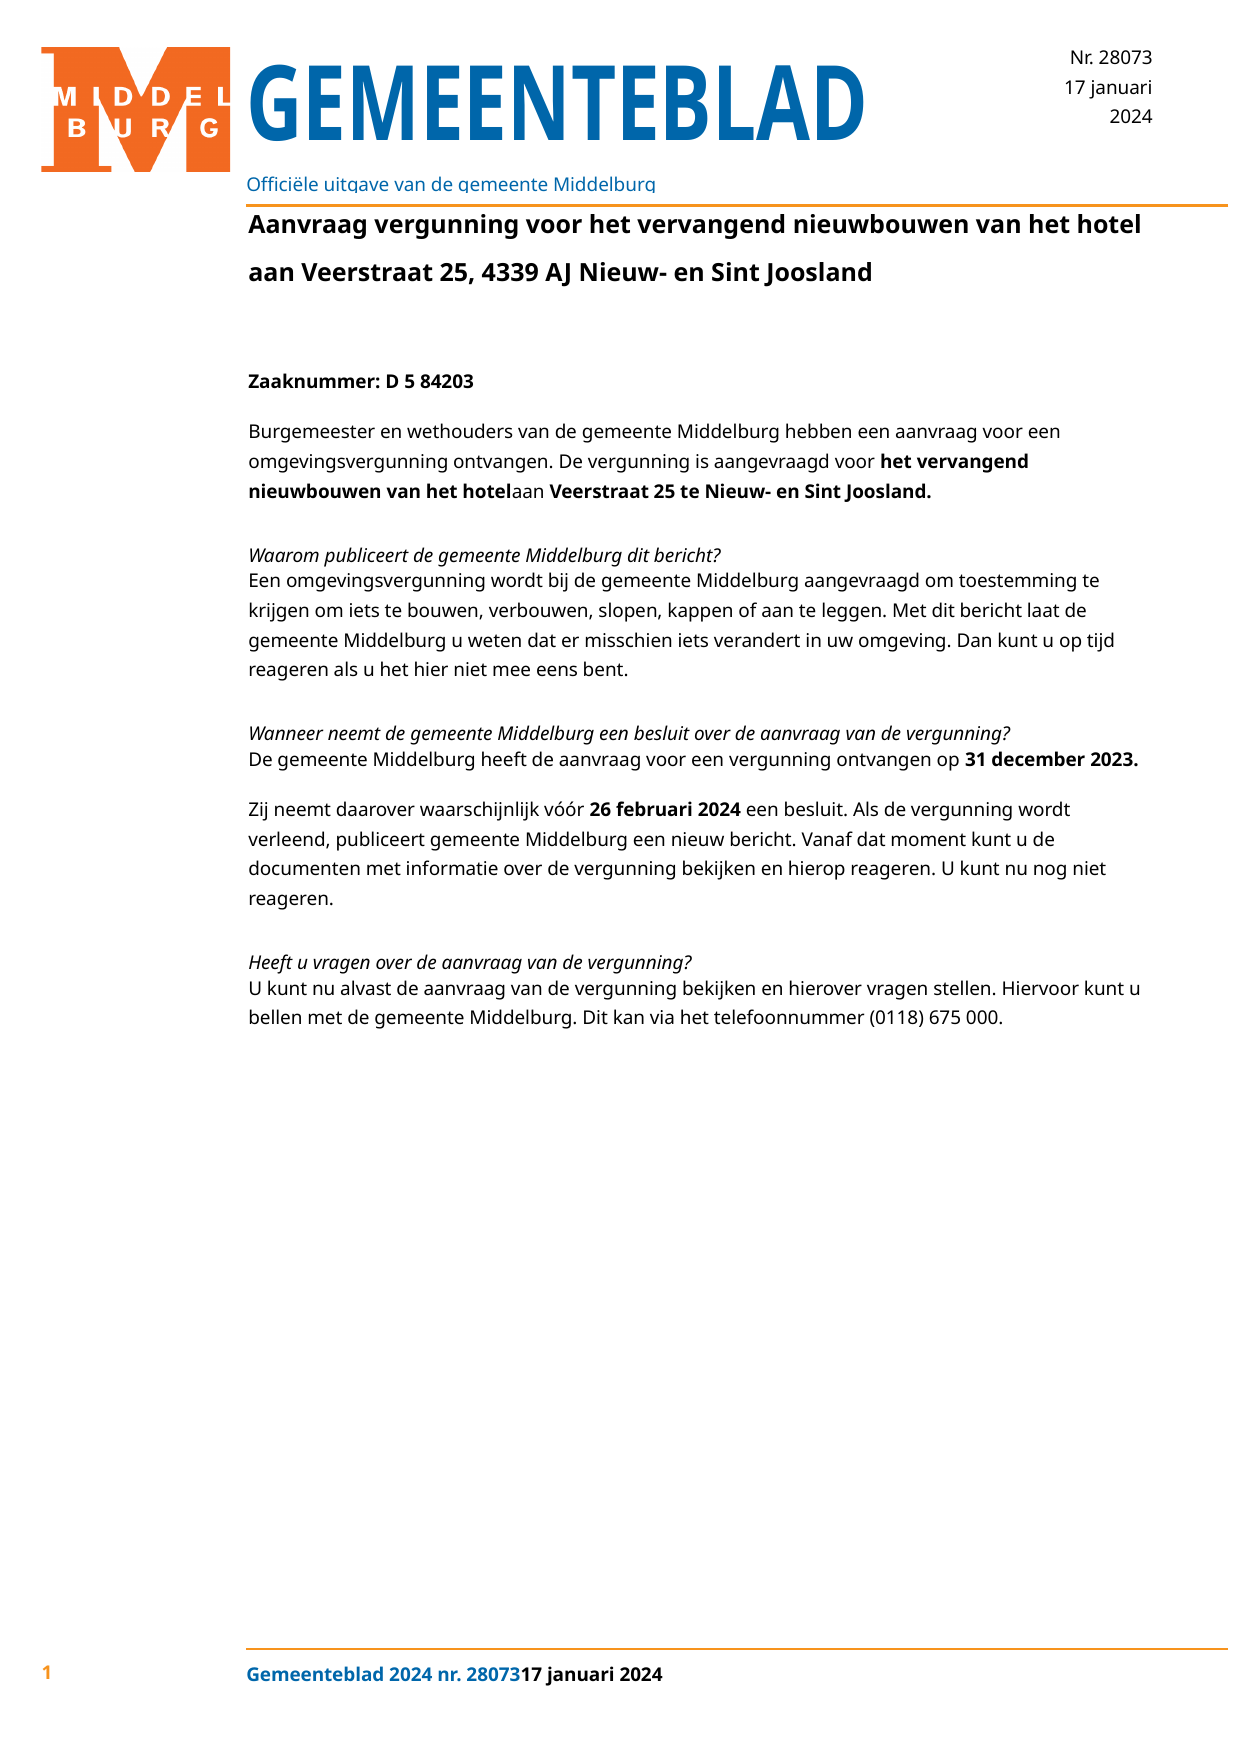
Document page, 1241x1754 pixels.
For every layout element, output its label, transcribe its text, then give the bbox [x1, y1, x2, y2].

text Zaaknummer: D 5 84203 [248, 368, 1152, 394]
text Aanvraag vergunning voor het vervangend nieuwbouwen van het hotel aan Veerstraat 25, 4339 AJ Nieuw- en Sint Joosland [248, 207, 1152, 288]
text De gemeente Middelburg heeft de aanvraag voor een vergunning ontvangen op 31 december 2023. [248, 746, 1152, 772]
text Wanneer neemt de gemeente Middelburg een besluit over de aanvraag van de vergunning? [248, 720, 1152, 746]
text Zij neemt daarover waarschijnlijk vóór 26 februari 2024 een besluit. Als de vergunning wordt verleend, publiceert gemeente Middelburg een nieuw bericht. Vanaf dat moment kunt u de documenten met informatie over de vergunning bekijken en hierop reageren. U kunt nu nog niet reageren. [248, 796, 1152, 911]
text Waarom publiceert de gemeente Middelburg dit bericht? [248, 542, 1152, 568]
text Heeft u vragen over de aanvraag van de vergunning? [248, 949, 1152, 975]
picture [41, 47, 231, 172]
text U kunt nu alvast de aanvraag van de vergunning bekijken en hierover vragen stellen. Hiervoor kunt u bellen met de gemeente Middelburg. Dit kan via het telefoonnummer (0118) 675 000. [248, 975, 1152, 1030]
text Burgemeester en wethouders van de gemeente Middelburg hebben een aanvraag voor een omgevingsvergunning ontvangen. De vergunning is aangevraagd voor het vervangend nieuwbouwen van het hotelaan Veerstraat 25 te Nieuw- en Sint Joosland. [248, 419, 1152, 504]
text Een omgevingsvergunning wordt bij de gemeente Middelburg aangevraagd om toestemming te krijgen om iets te bouwen, verbouwen, slopen, kappen of aan te leggen. Met dit bericht laat de gemeente Middelburg u weten dat er misschien iets verandert in uw omgeving. Dan kunt u op tijd reageren als u het hier niet mee eens bent. [248, 568, 1152, 682]
